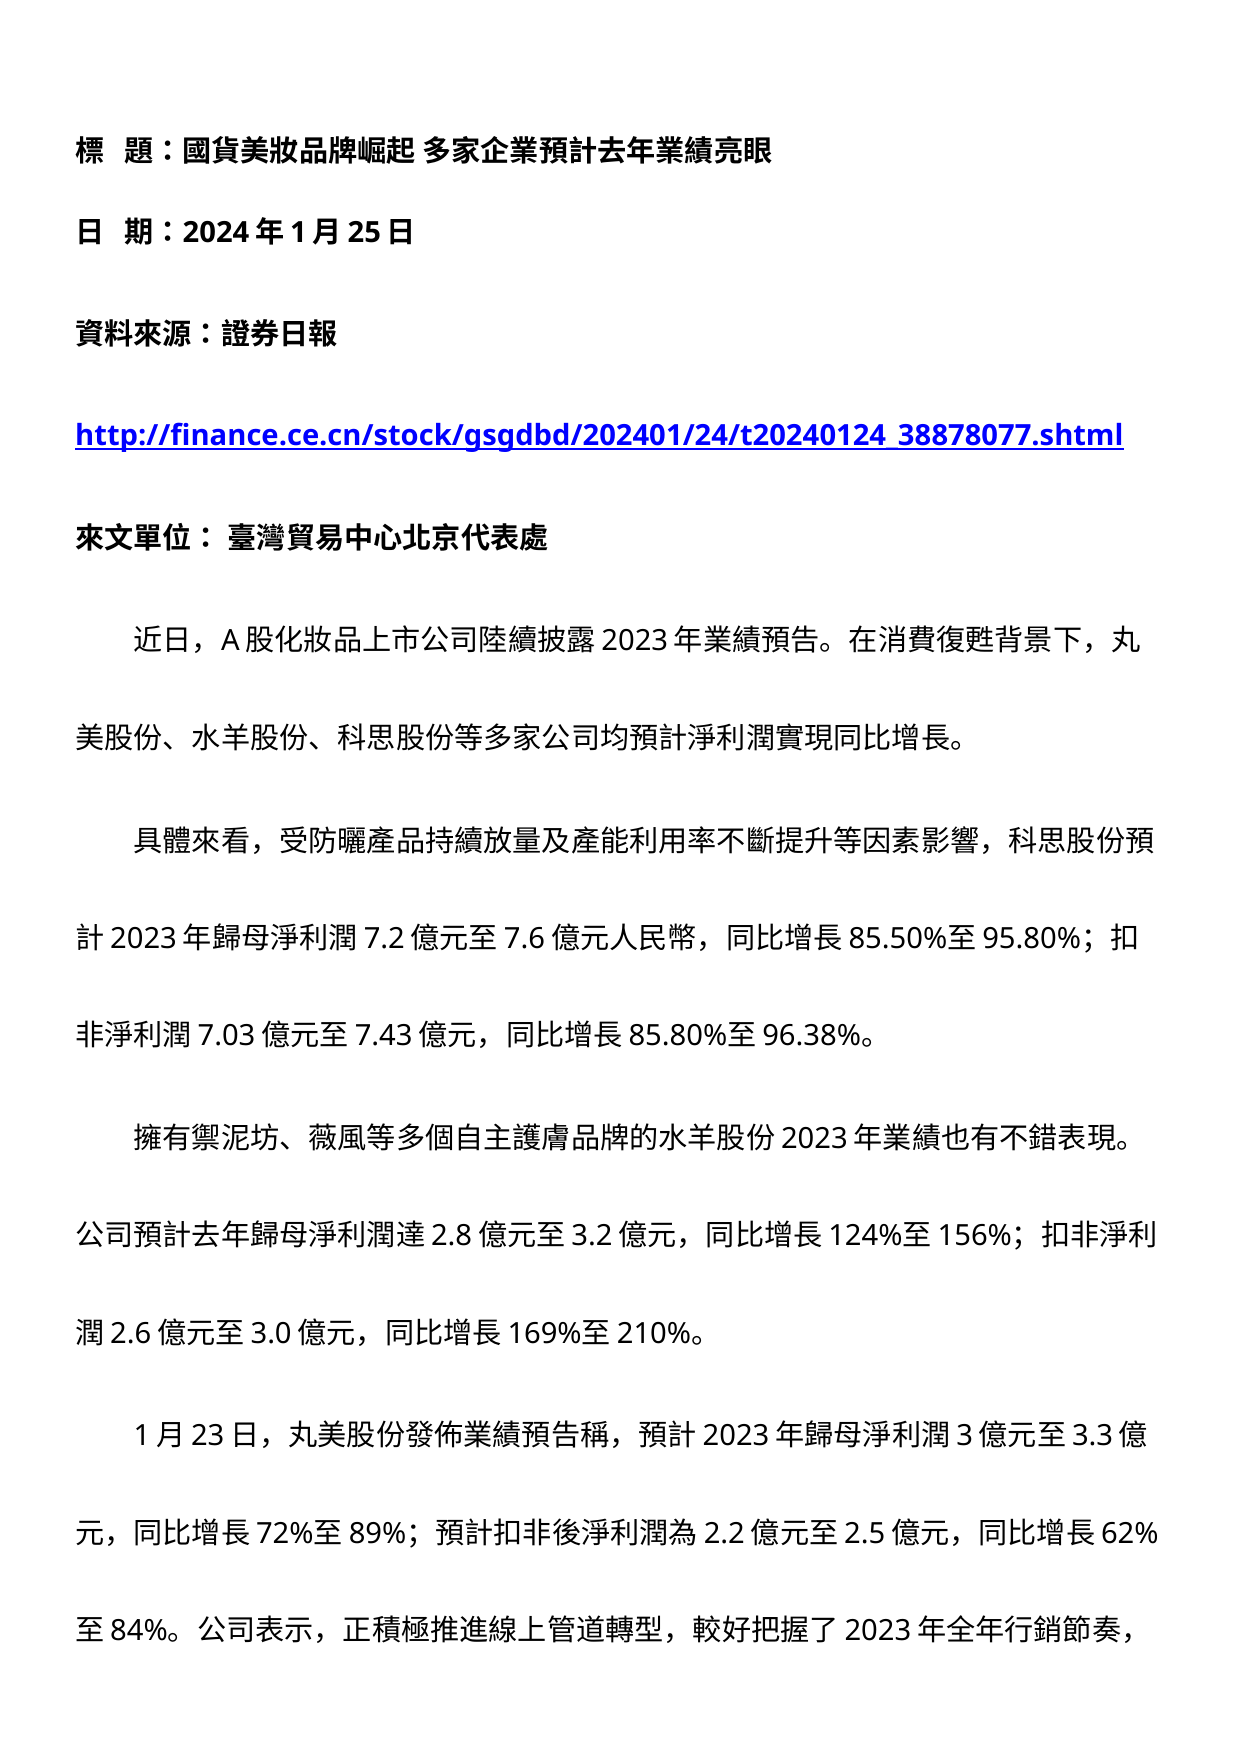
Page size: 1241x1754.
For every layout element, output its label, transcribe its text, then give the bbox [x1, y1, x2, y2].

text 擁有禦泥坊、薇風等多個自主護膚品牌的水羊股份2023年業績也有不錯表現。公司預計去年歸母淨利潤達2.8億元至3.2億元，同比增長124%至156%；扣非淨利潤2.6億元至3.0億元，同比增長169%至210%。 [75, 1099, 1165, 1359]
subtitle 資料來源：證券日報 [75, 296, 1165, 361]
text 具體來看，受防曬產品持續放量及產能利用率不斷提升等因素影響，科思股份預計2023年歸母淨利潤7.2億元至7.6億元人民幣，同比增長85.50%至95.80%；扣非淨利潤7.03億元至7.43億元，同比增長85.80%至96.38%。 [75, 802, 1165, 1062]
subtitle 標 題：國貨美妝品牌崛起 多家企業預計去年業績亮眼 [75, 112, 1165, 177]
text 1月23日，丸美股份發佈業績預告稱，預計2023年歸母淨利潤3億元至3.3億元，同比增長72%至89%；預計扣非後淨利潤為2.2億元至2.5億元，同比增長62%至84%。公司表示，正積極推進線上管道轉型，較好把握了2023年全年行銷節奏， [75, 1397, 1165, 1657]
text 近日，A股化妝品上市公司陸續披露2023年業績預告。在消費復甦背景下，丸美股份、水羊股份、科思股份等多家公司均預計淨利潤實現同比增長。 [75, 602, 1165, 764]
text 來文單位： 臺灣貿易中心北京代表處 [75, 499, 1165, 564]
text http://finance.ce.cn/stock/gsgdbd/202401/24/t20240124_38878077.shtml [75, 398, 1165, 463]
subtitle 日 期：2024年1月25日 [75, 193, 1165, 258]
